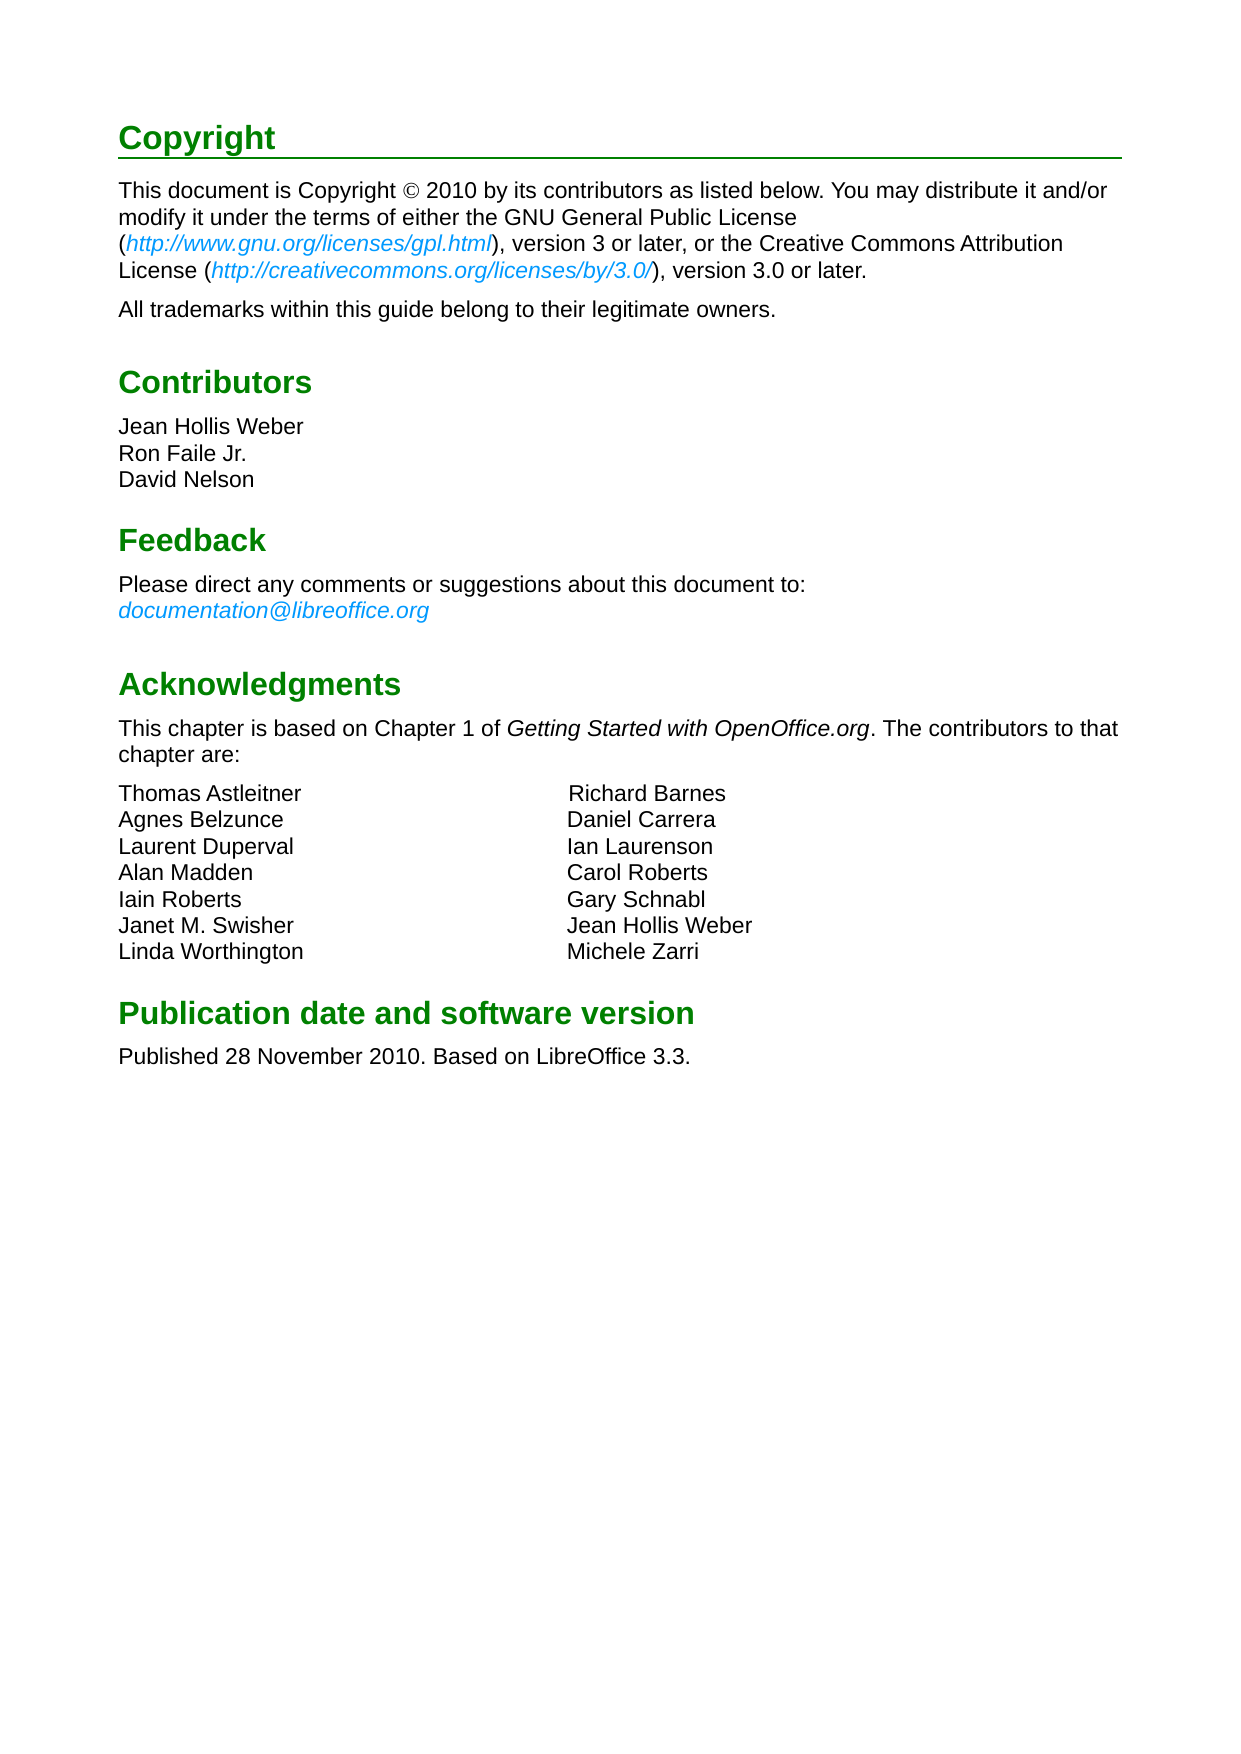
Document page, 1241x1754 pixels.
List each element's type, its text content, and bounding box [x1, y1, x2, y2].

text All trademarks within this guide belong to their legitimate owners. [118, 296, 1122, 322]
text Contributors [118, 364, 1122, 401]
text Acknowledgments [118, 666, 1122, 702]
text This document is Copyright © 2010 by its contributors as listed below. You may distribute it and/or modify it under the terms of either the GNU General Public License (http://www.gnu.org/licenses/gpl.html), version 3 or later, or the Creative Commons Attribution License (http://creativecommons.org/licenses/by/3.0/), version 3.0 or later. [118, 177, 1122, 283]
subtitle Copyright [118, 118, 1122, 157]
text Feedback [118, 522, 1122, 558]
text Jean Hollis Weber Ron Faile Jr. David Nelson [118, 413, 1122, 492]
text This chapter is based on Chapter 1 of Getting Started with OpenOffice.org. The contributors to that chapter are: [118, 715, 1122, 768]
text Thomas Astleitner Richard Barnes Agnes Belzunce Daniel Carrera Laurent Duperval Ian Laurenson Alan Madden Carol Roberts Iain Roberts Gary Schnabl Janet M. Swisher Jean Hollis Weber Linda Worthington Michele Zarri [118, 780, 1122, 964]
text Published 28 November 2010. Based on LibreOffice 3.3. [118, 1043, 1122, 1070]
text Publication date and software version [118, 994, 1122, 1031]
text Please direct any comments or suggestions about this document to: documentation@libreoffice.org [118, 571, 1122, 624]
